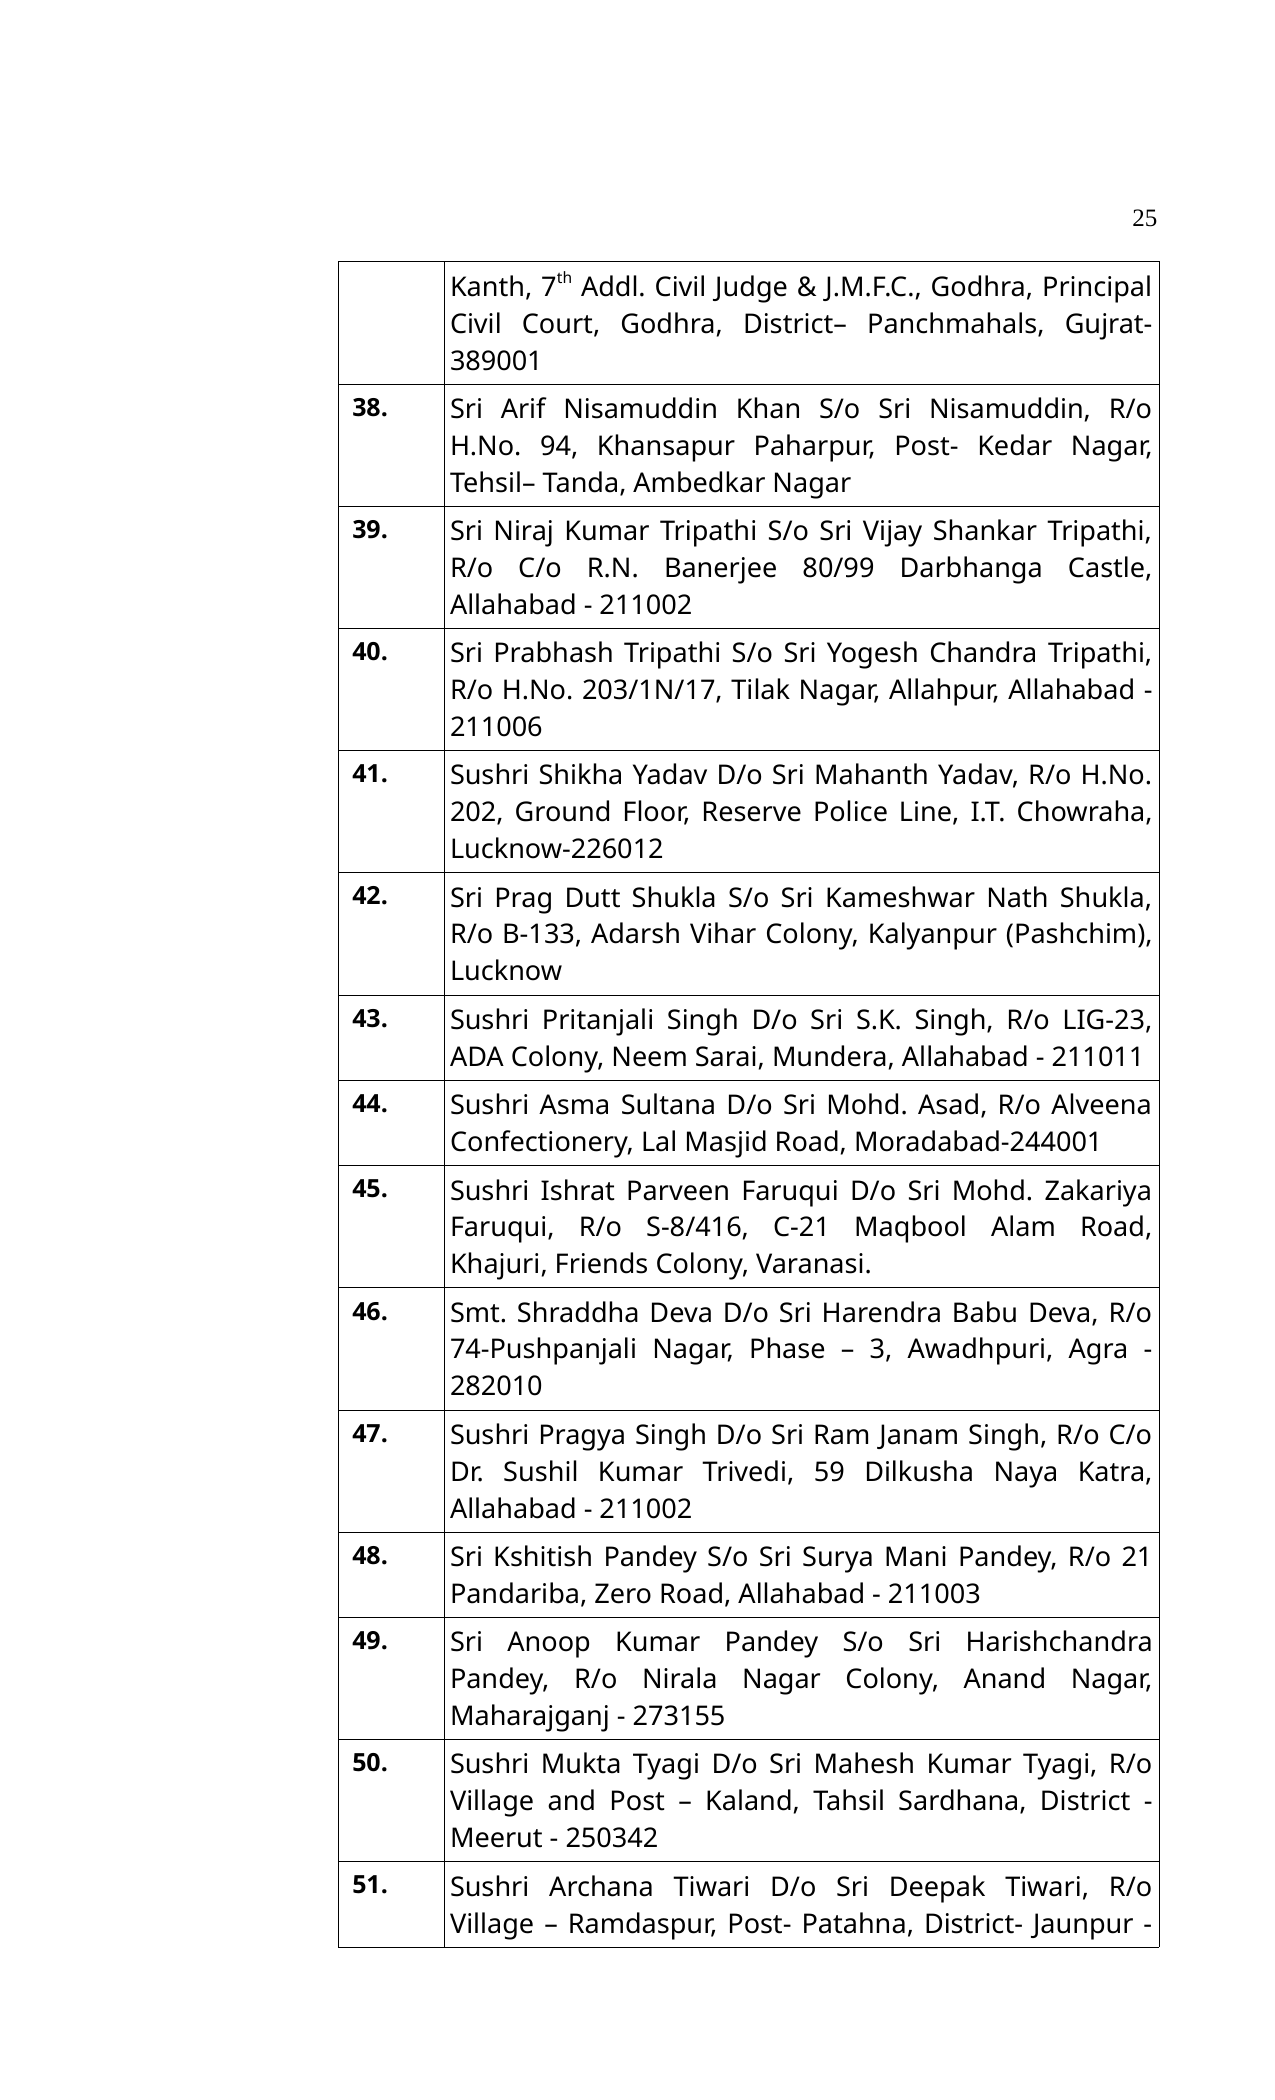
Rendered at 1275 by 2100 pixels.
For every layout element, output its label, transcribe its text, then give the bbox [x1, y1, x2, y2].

table_cell Sushri Archana Tiwari D/o Sri Deepak Tiwari, R/o Village – Ramdaspur, Post- Patahna, District- Jaunpur [445, 1862, 1159, 1947]
table_cell Sri Niraj Kumar Tripathi S/o Sri Vijay Shankar Tripathi, R/o C/o R.N. Banerjee 80/99 Darbhanga Castle, Allahabad - 211002 [445, 507, 1159, 628]
table_cell [339, 1533, 444, 1617]
table_cell Sri Prag Dutt Shukla S/o Sri Kameshwar Nath Shukla, R/o B-133, Adarsh Vihar Colony, Kalyanpur (Pashchim), Lucknow [445, 873, 1159, 994]
table_cell [339, 1288, 444, 1409]
table_cell [339, 385, 444, 506]
table_cell Kanth, 7th Addl. Civil Judge & J.M.F.C., Godhra, Principal Civil Court, Godhra, District– Panchmahals, Gujrat- 389001 [445, 262, 1159, 383]
table_cell [339, 1618, 444, 1739]
table_cell Sushri Pritanjali Singh D/o Sri S.K. Singh, R/o LIG-23, ADA Colony, Neem Sarai, Mundera, Allahabad - 211011 [445, 996, 1159, 1080]
table_cell [339, 1081, 444, 1165]
table_cell [339, 1166, 444, 1287]
table_cell Sushri Asma Sultana D/o Sri Mohd. Asad, R/o Alveena Confectionery, Lal Masjid Road, Moradabad-244001 [445, 1081, 1159, 1165]
table_cell Sushri Ishrat Parveen Faruqui D/o Sri Mohd. Zakariya Faruqui, R/o S-8/416, C-21 Maqbool Alam Road, Khajuri, Friends Colony, Varanasi. [445, 1166, 1159, 1287]
table_cell [339, 507, 444, 628]
table_cell Sri Kshitish Pandey S/o Sri Surya Mani Pandey, R/o 21 Pandariba, Zero Road, Allahabad - 211003 [445, 1533, 1159, 1617]
table_cell Sushri Mukta Tyagi D/o Sri Mahesh Kumar Tyagi, R/o Village and Post – Kaland, Tahsil Sardhana, District - Meerut - 250342 [445, 1740, 1159, 1861]
table_cell [339, 1862, 444, 1947]
table_cell Smt. Shraddha Deva D/o Sri Harendra Babu Deva, R/o 74-Pushpanjali Nagar, Phase – 3, Awadhpuri, Agra - 282010 [445, 1288, 1159, 1409]
table_cell Sushri Pragya Singh D/o Sri Ram Janam Singh, R/o C/o Dr. Sushil Kumar Trivedi, 59 Dilkusha Naya Katra, Allahabad - 211002 [445, 1411, 1159, 1532]
table_cell [339, 751, 444, 872]
table_cell [339, 629, 444, 750]
table_cell Sri Prabhash Tripathi S/o Sri Yogesh Chandra Tripathi, R/o H.No. 203/1N/17, Tilak Nagar, Allahpur, Allahabad - 211006 [445, 629, 1159, 750]
table_cell [339, 262, 444, 383]
table_cell Sri Arif Nisamuddin Khan S/o Sri Nisamuddin, R/o H.No. 94, Khansapur Paharpur, Post- Kedar Nagar, Tehsil– Tanda, Ambedkar Nagar [445, 385, 1159, 506]
table_cell Sri Anoop Kumar Pandey S/o Sri Harishchandra Pandey, R/o Nirala Nagar Colony, Anand Nagar, Maharajganj - 273155 [445, 1618, 1159, 1739]
table_cell [339, 873, 444, 994]
table_cell [339, 1411, 444, 1532]
table_cell [339, 1740, 444, 1861]
table_cell [339, 996, 444, 1080]
table_cell Sushri Shikha Yadav D/o Sri Mahanth Yadav, R/o H.No. 202, Ground Floor, Reserve Police Line, I.T. Chowraha, Lucknow-226012 [445, 751, 1159, 872]
